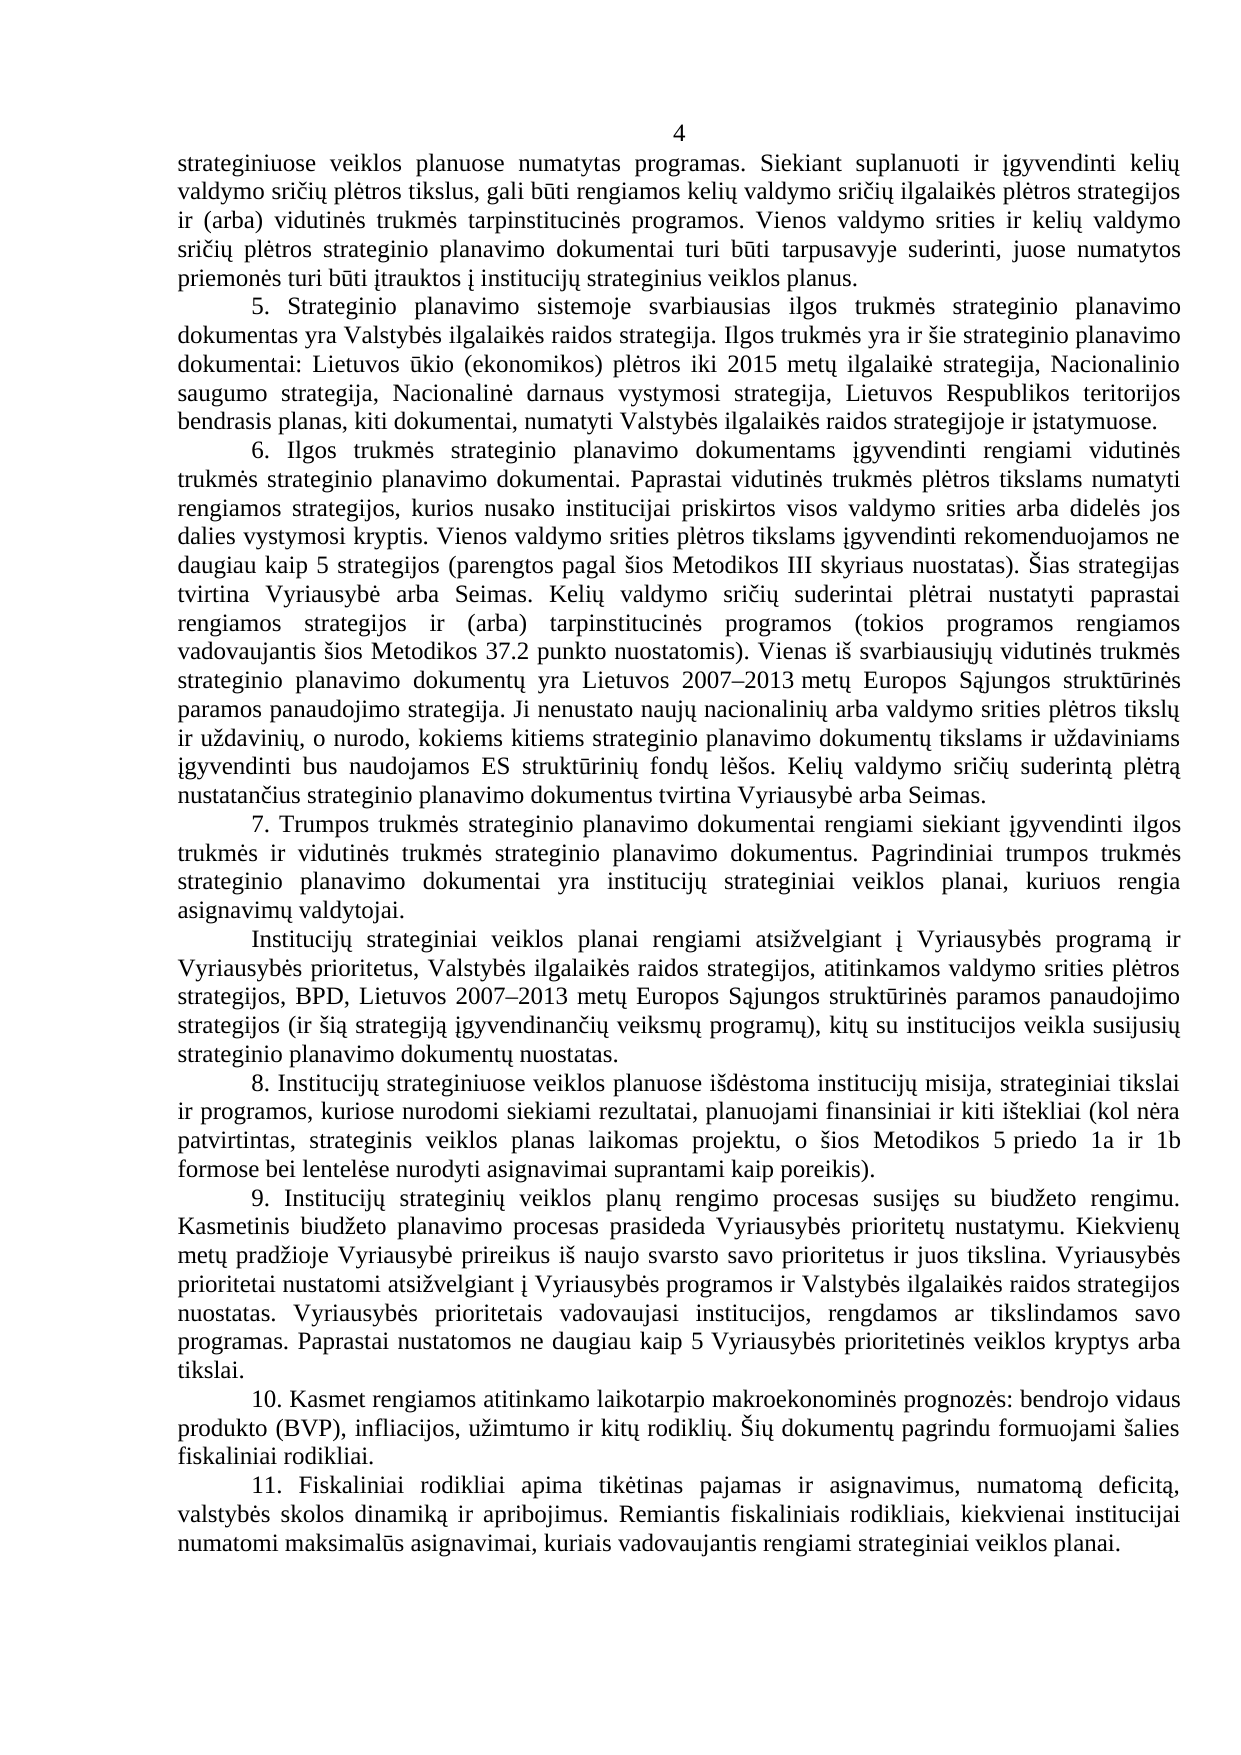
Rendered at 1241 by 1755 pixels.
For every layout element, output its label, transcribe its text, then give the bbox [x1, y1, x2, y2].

text 11. Fiskaliniai rodikliai apima tikėtinas pajamas ir asignavimus, numatomą deficitą, valstybės skolos dinamiką ir apribojimus. Remiantis fiskaliniais rodikliais, kiekvienai institucijai numatomi maksimalūs asignavimai, kuriais vadovaujantis rengiami strateginiai veiklos planai. [177, 1470, 1181, 1556]
text Institucijų strateginiai veiklos planai rengiami atsižvelgiant į Vyriausybės programą ir Vyriausybės prioritetus, Valstybės ilgalaikės raidos strategijos, atitinkamos valdymo srities plėtros strategijos, BPD, Lietuvos 2007–2013 metų Europos Sąjungos struktūrinės paramos panaudojimo strategijos (ir šią strategiją įgyvendinančių veiksmų programų), kitų su institucijos veikla susijusių strateginio planavimo dokumentų nuostatas. [177, 924, 1181, 1068]
text 6. Ilgos trukmės strateginio planavimo dokumentams įgyvendinti rengiami vidutinės trukmės strateginio planavimo dokumentai. Paprastai vidutinės trukmės plėtros tikslams numatyti rengiamos strategijos, kurios nusako institucijai priskirtos visos valdymo srities arba didelės jos dalies vystymosi kryptis. Vienos valdymo srities plėtros tikslams įgyvendinti rekomenduojamos ne daugiau kaip 5 strategijos (parengtos pagal šios Metodikos III skyriaus nuostatas). Šias strategijas tvirtina Vyriausybė arba Seimas. Kelių valdymo sričių suderintai plėtrai nustatyti paprastai rengiamos strategijos ir (arba) tarpinstitucinės programos (tokios programos rengiamos vadovaujantis šios Metodikos 37.2 punkto nuostatomis). Vienas iš svarbiausiųjų vidutinės trukmės strateginio planavimo dokumentų yra Lietuvos 2007–2013 metų Europos Sąjungos struktūrinės paramos panaudojimo strategija. Ji nenustato naujų nacionalinių arba valdymo srities plėtros tikslų ir uždavinių, o nurodo, kokiems kitiems strateginio planavimo dokumentų tikslams ir uždaviniams įgyvendinti bus naudojamos ES struktūrinių fondų lėšos. Kelių valdymo sričių suderintą plėtrą nustatančius strateginio planavimo dokumentus tvirtina Vyriausybė arba Seimas. [177, 435, 1181, 809]
text strateginiuose veiklos planuose numatytas programas. Siekiant suplanuoti ir įgyvendinti kelių valdymo sričių plėtros tikslus, gali būti rengiamos kelių valdymo sričių ilgalaikės plėtros strategijos ir (arba) vidutinės trukmės tarpinstitucinės programos. Vienos valdymo srities ir kelių valdymo sričių plėtros strateginio planavimo dokumentai turi būti tarpusavyje suderinti, juose numatytos priemonės turi būti įtrauktos į institucijų strateginius veiklos planus. [177, 148, 1181, 291]
text 8. Institucijų strateginiuose veiklos planuose išdėstoma institucijų misija, strateginiai tikslai ir programos, kuriose nurodomi siekiami rezultatai, planuojami finansiniai ir kiti ištekliai (kol nėra patvirtintas, strateginis veiklos planas laikomas projektu, o šios Metodikos 5 priedo 1a ir 1b formose bei lentelėse nurodyti asignavimai suprantami kaip poreikis). [177, 1068, 1181, 1183]
text 5. Strateginio planavimo sistemoje svarbiausias ilgos trukmės strateginio planavimo dokumentas yra Valstybės ilgalaikės raidos strategija. Ilgos trukmės yra ir šie strateginio planavimo dokumentai: Lietuvos ūkio (ekonomikos) plėtros iki 2015 metų ilgalaikė strategija, Nacionalinio saugumo strategija, Nacionalinė darnaus vystymosi strategija, Lietuvos Respublikos teritorijos bendrasis planas, kiti dokumentai, numatyti Valstybės ilgalaikės raidos strategijoje ir įstatymuose. [177, 291, 1181, 435]
text 9. Institucijų strateginių veiklos planų rengimo procesas susijęs su biudžeto rengimu. Kasmetinis biudžeto planavimo procesas prasideda Vyriausybės prioritetų nustatymu. Kiekvienų metų pradžioje Vyriausybė prireikus iš naujo svarsto savo prioritetus ir juos tikslina. Vyriausybės prioritetai nustatomi atsižvelgiant į Vyriausybės programos ir Valstybės ilgalaikės raidos strategijos nuostatas. Vyriausybės prioritetais vadovaujasi institucijos, rengdamos ar tikslindamos savo programas. Paprastai nustatomos ne daugiau kaip 5 Vyriausybės prioritetinės veiklos kryptys arba tikslai. [177, 1183, 1181, 1384]
text 7. Trumpos trukmės strateginio planavimo dokumentai rengiami siekiant įgyvendinti ilgos trukmės ir vidutinės trukmės strateginio planavimo dokumentus. Pagrindiniai trumpos trukmės strateginio planavimo dokumentai yra institucijų strateginiai veiklos planai, kuriuos rengia asignavimų valdytojai. [177, 809, 1181, 924]
text 10. Kasmet rengiamos atitinkamo laikotarpio makroekonominės prognozės: bendrojo vidaus produkto (BVP), infliacijos, užimtumo ir kitų rodiklių. Šių dokumentų pagrindu formuojami šalies fiskaliniai rodikliai. [177, 1384, 1181, 1470]
